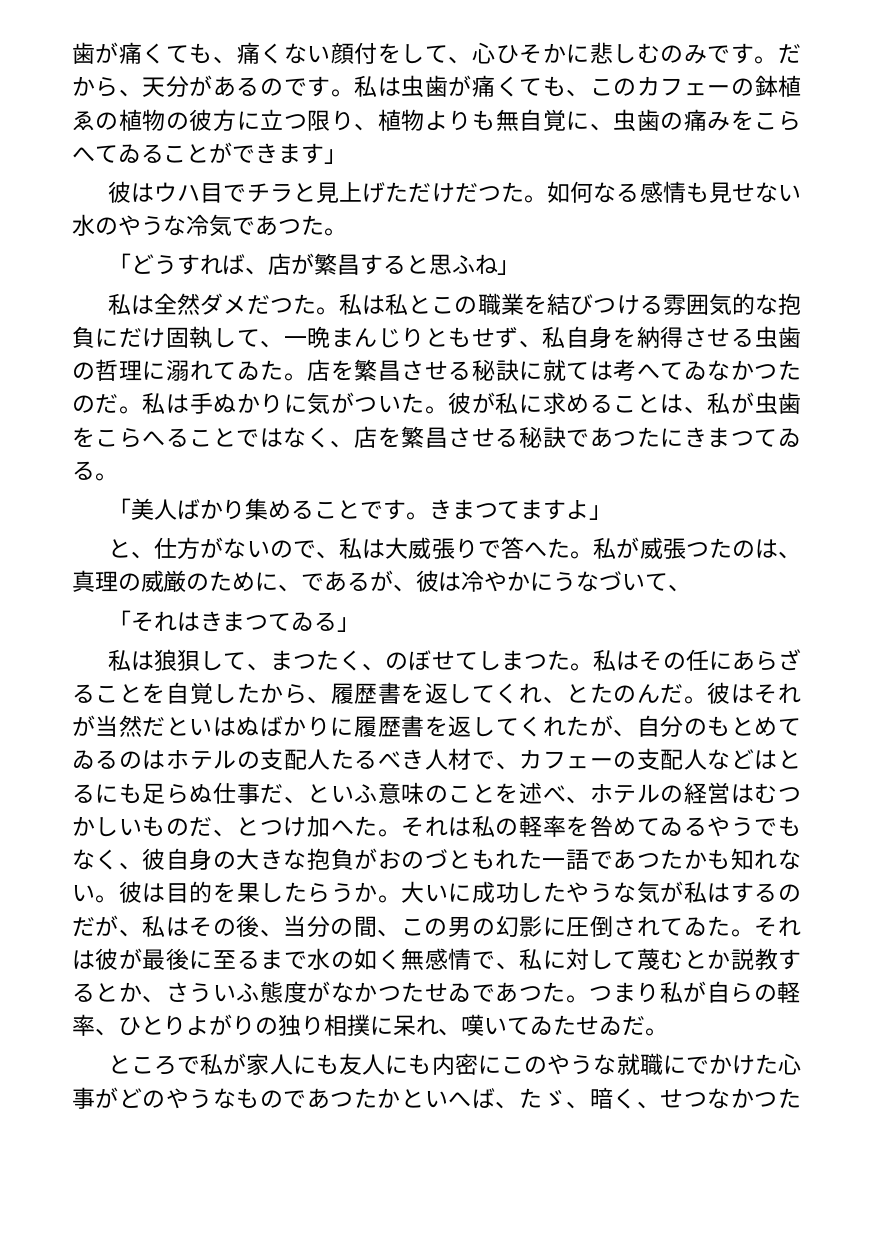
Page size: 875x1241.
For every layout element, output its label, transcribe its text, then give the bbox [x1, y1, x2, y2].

text 「それはきまつてゐる」 [72, 603, 802, 637]
text 歯が痛くても、痛くない顔付をして、心ひそかに悲しむのみです。だから、天分があるのです。私は虫歯が痛くても、このカフェーの鉢植ゑの植物の彼方に立つ限り、植物よりも無自覚に、虫歯の痛みをこらへてゐることができます」 [72, 36, 802, 169]
text 彼はウハ目でチラと見上げただけだつた。如何なる感情も見せない水のやうな冷気であつた。 [72, 175, 802, 241]
text ところで私が家人にも友人にも内密にこのやうな就職にでかけた心事がどのやうなものであつたかといへば、たゞ、暗く、せつなかつた [72, 1047, 802, 1114]
text 私は全然ダメだつた。私は私とこの職業を結びつける雰囲気的な抱負にだけ固執して、一晩まんじりともせず、私自身を納得させる虫歯の哲理に溺れてゐた。店を繁昌させる秘訣に就ては考へてゐなかつたのだ。私は手ぬかりに気がついた。彼が私に求めることは、私が虫歯をこらへることではなく、店を繁昌させる秘訣であつたにきまつてゐる。 [72, 286, 802, 486]
text と、仕方がないので、私は大威張りで答へた。私が威張つたのは、真理の威厳のために、であるが、彼は冷やかにうなづいて、 [72, 531, 802, 597]
text 「どうすれば、店が繁昌すると思ふね」 [72, 247, 802, 281]
text 私は狼狽して、まつたく、のぼせてしまつた。私はその任にあらざることを自覚したから、履歴書を返してくれ、とたのんだ。彼はそれが当然だといはぬばかりに履歴書を返してくれたが、自分のもとめてゐるのはホテルの支配人たるべき人材で、カフェーの支配人などはとるにも足らぬ仕事だ、といふ意味のことを述べ、ホテルの経営はむつかしいものだ、とつけ加へた。それは私の軽率を咎めてゐるやうでもなく、彼自身の大きな抱負がおのづともれた一語であつたかも知れない。彼は目的を果したらうか。大いに成功したやうな気が私はするのだが、私はその後、当分の間、この男の幻影に圧倒されてゐた。それは彼が最後に至るまで水の如く無感情で、私に対して蔑むとか説教するとか、さういふ態度がなかつたせゐであつた。つまり私が自らの軽率、ひとりよがりの独り相撲に呆れ、嘆いてゐたせゐだ。 [72, 642, 802, 1041]
text 「美人ばかり集めることです。きまつてますよ」 [72, 492, 802, 525]
